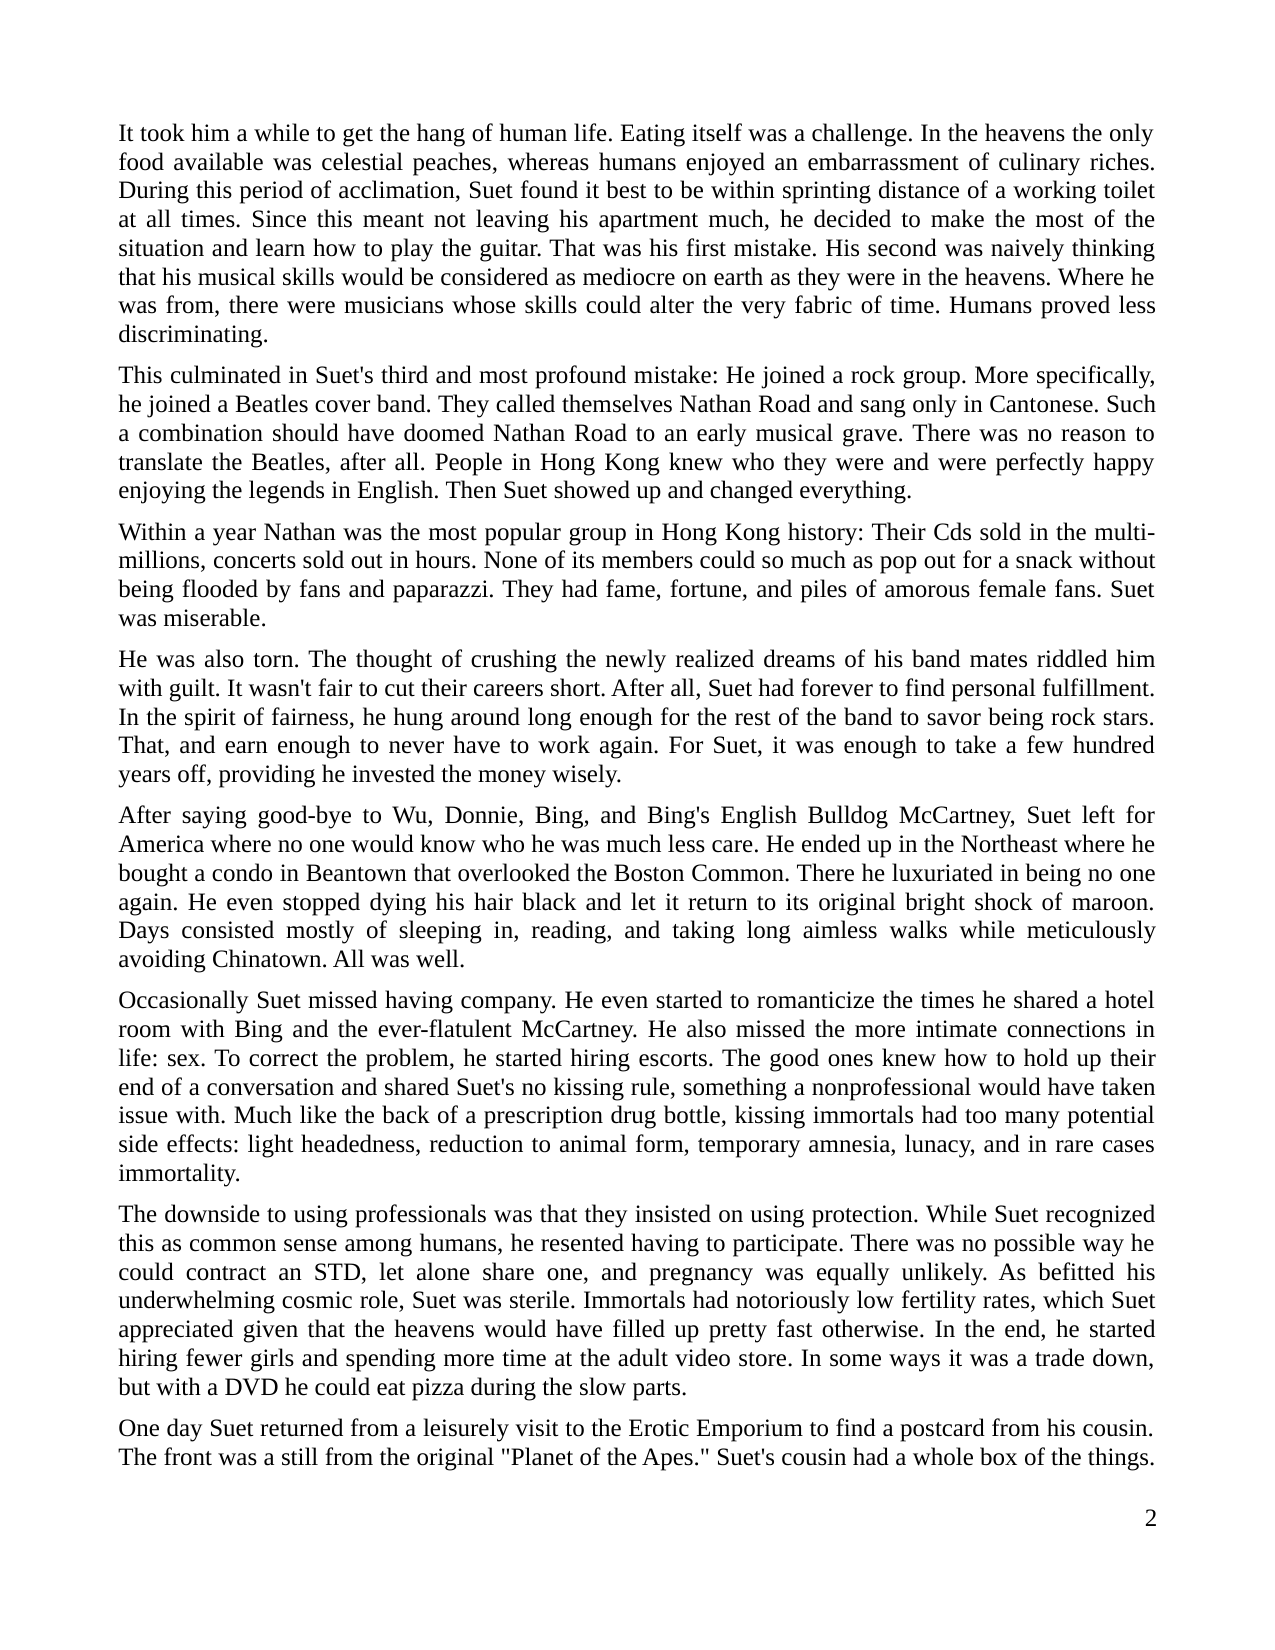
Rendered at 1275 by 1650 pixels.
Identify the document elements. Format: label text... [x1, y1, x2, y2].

text It took him a while to get the hang of human life. Eating itself was a challenge. In the heavens the only food available was celestial peaches, whereas humans enjoyed an embarrassment of culinary riches. During this period of acclimation, Suet found it best to be within sprinting distance of a working toilet at all times. Since this meant not leaving his apartment much, he decided to make the most of the situation and learn how to play the guitar. That was his first mistake. His second was naively thinking that his musical skills would be considered as mediocre on earth as they were in the heavens. Where he was from, there were musicians whose skills could alter the very fabric of time. Humans proved less discriminating. [118, 118, 1157, 348]
text He was also torn. The thought of crushing the newly realized dreams of his band mates riddled him with guilt. It wasn't fair to cut their careers short. After all, Suet had forever to find personal fulfillment. In the spirit of fairness, he hung around long enough for the rest of the band to savor being rock stars. That, and earn enough to never have to work again. For Suet, it was enough to take a few hundred years off, providing he invested the money wisely. [118, 644, 1157, 788]
text The downside to using professionals was that they insisted on using protection. While Suet recognized this as common sense among humans, he resented having to participate. There was no possible way he could contract an STD, let alone share one, and pregnancy was equally unlikely. As befitted his underwhelming cosmic role, Suet was sterile. Immortals had notoriously low fertility rates, which Suet appreciated given that the heavens would have filled up pretty fast otherwise. In the end, he started hiring fewer girls and spending more time at the adult video store. In some ways it was a trade down, but with a DVD he could eat pizza during the slow parts. [118, 1199, 1157, 1401]
text One day Suet returned from a leisurely visit to the Erotic Emporium to find a postcard from his cousin. The front was a still from the original "Planet of the Apes." Suet's cousin had a whole box of the things. [118, 1413, 1157, 1471]
text After saying good-bye to Wu, Donnie, Bing, and Bing's English Bulldog McCartney, Suet left for America where no one would know who he was much less care. He ended up in the Northeast where he bought a condo in Beantown that overlooked the Boston Common. There he luxuriated in being no one again. He even stopped dying his hair black and let it return to its original bright shock of maroon. Days consisted mostly of sleeping in, reading, and taking long aimless walks while meticulously avoiding Chinatown. All was well. [118, 801, 1157, 973]
text This culminated in Suet's third and most profound mistake: He joined a rock group. More specifically, he joined a Beatles cover band. They called themselves Nathan Road and sang only in Cantonese. Such a combination should have doomed Nathan Road to an early musical grave. There was no reason to translate the Beatles, after all. People in Hong Kong knew who they were and were perfectly happy enjoying the legends in English. Then Suet showed up and changed everything. [118, 361, 1157, 504]
text Within a year Nathan was the most popular group in Hong Kong history: Their Cds sold in the multi-millions, concerts sold out in hours. None of its members could so much as pop out for a snack without being flooded by fans and paparazzi. They had fame, fortune, and piles of amorous female fans. Suet was miserable. [118, 517, 1157, 632]
text Occasionally Suet missed having company. He even started to romanticize the times he shared a hotel room with Bing and the ever-flatulent McCartney. He also missed the more intimate connections in life: sex. To correct the problem, he started hiring escorts. The good ones knew how to hold up their end of a conversation and shared Suet's no kissing rule, something a nonprofessional would have taken issue with. Much like the back of a prescription drug bottle, kissing immortals had too many potential side effects: light headedness, reduction to animal form, temporary amnesia, lunacy, and in rare cases immortality. [118, 986, 1157, 1187]
